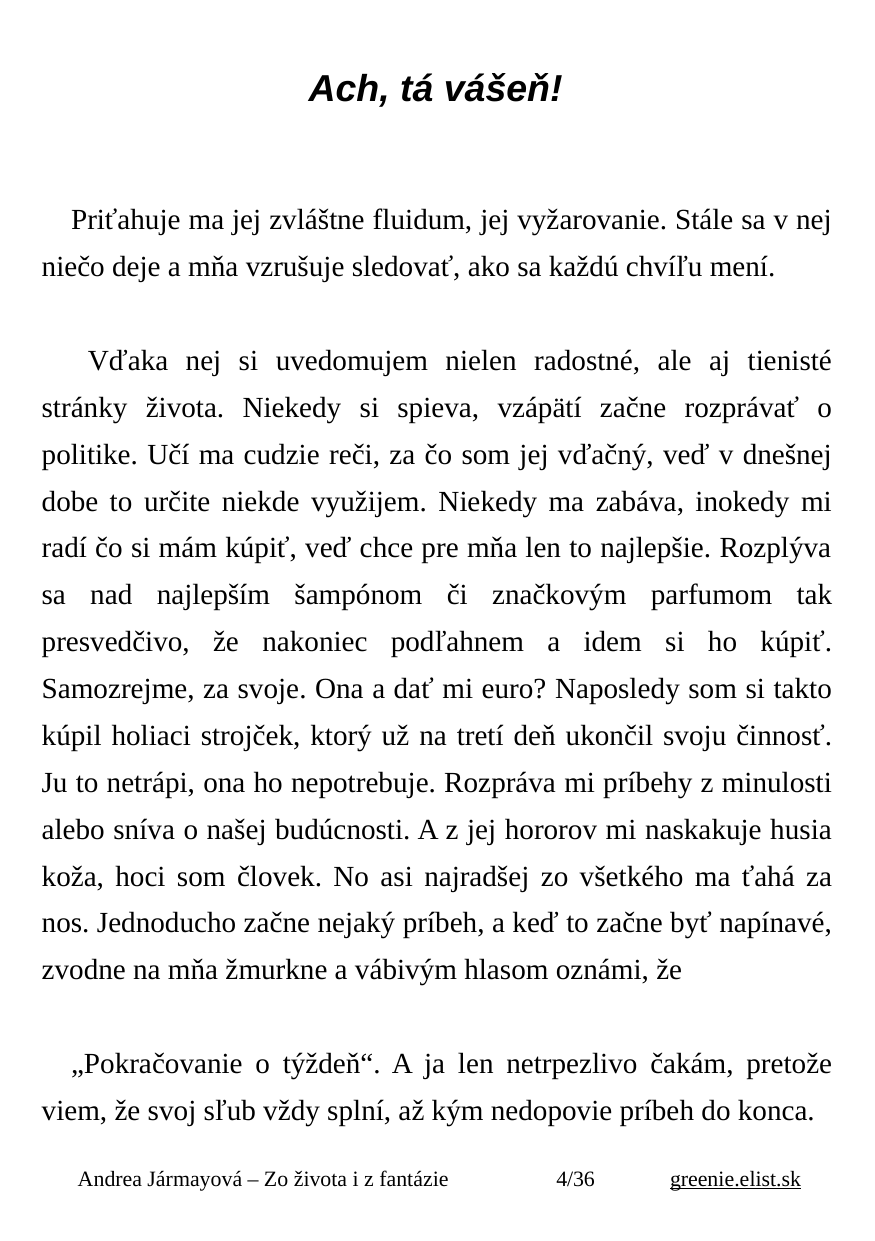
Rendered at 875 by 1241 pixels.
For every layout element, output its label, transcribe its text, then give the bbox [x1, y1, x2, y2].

text „Pokračovanie o týždeň“. A ja len netrpezlivo čakám, pretože viem, že svoj sľub vždy splní, až kým nedopovie príbeh do konca. [41, 1046, 833, 1127]
subtitle Ach, tá vášeň! [41, 66, 833, 109]
text Priťahuje ma jej zvláštne fluidum, jej vyžarovanie. Stále sa v nej niečo deje a mňa vzrušuje sledovať, ako sa každú chvíľu mení. [41, 202, 833, 283]
text Vďaka nej si uvedomujem nielen radostné, ale aj tienisté stránky života. Niekedy si spieva, vzápätí začne rozprávať o politike. Učí ma cudzie reči, za čo som jej vďačný, veď v dnešnej dobe to určite niekde využijem. Niekedy ma zabáva, inokedy mi radí čo si mám kúpiť, veď chce pre mňa len to najlepšie. Rozplýva sa nad najlepším šampónom či značkovým parfumom tak presvedčivo, že nakoniec podľahnem a idem si ho kúpiť. Samozrejme, za svoje. Ona a dať mi euro? Naposledy som si takto kúpil holiaci strojček, ktorý už na tretí deň ukončil svoju činnosť. Ju to netrápi, ona ho nepotrebuje. Rozpráva mi príbehy z minulosti alebo sníva o našej budúcnosti. A z jej hororov mi naskakuje husia koža, hoci som človek. No asi najradšej zo všetkého ma ťahá za nos. Jednoducho začne nejaký príbeh, a keď to začne byť napínavé, zvodne na mňa žmurkne a vábivým hlasom oznámi, že [41, 343, 833, 986]
